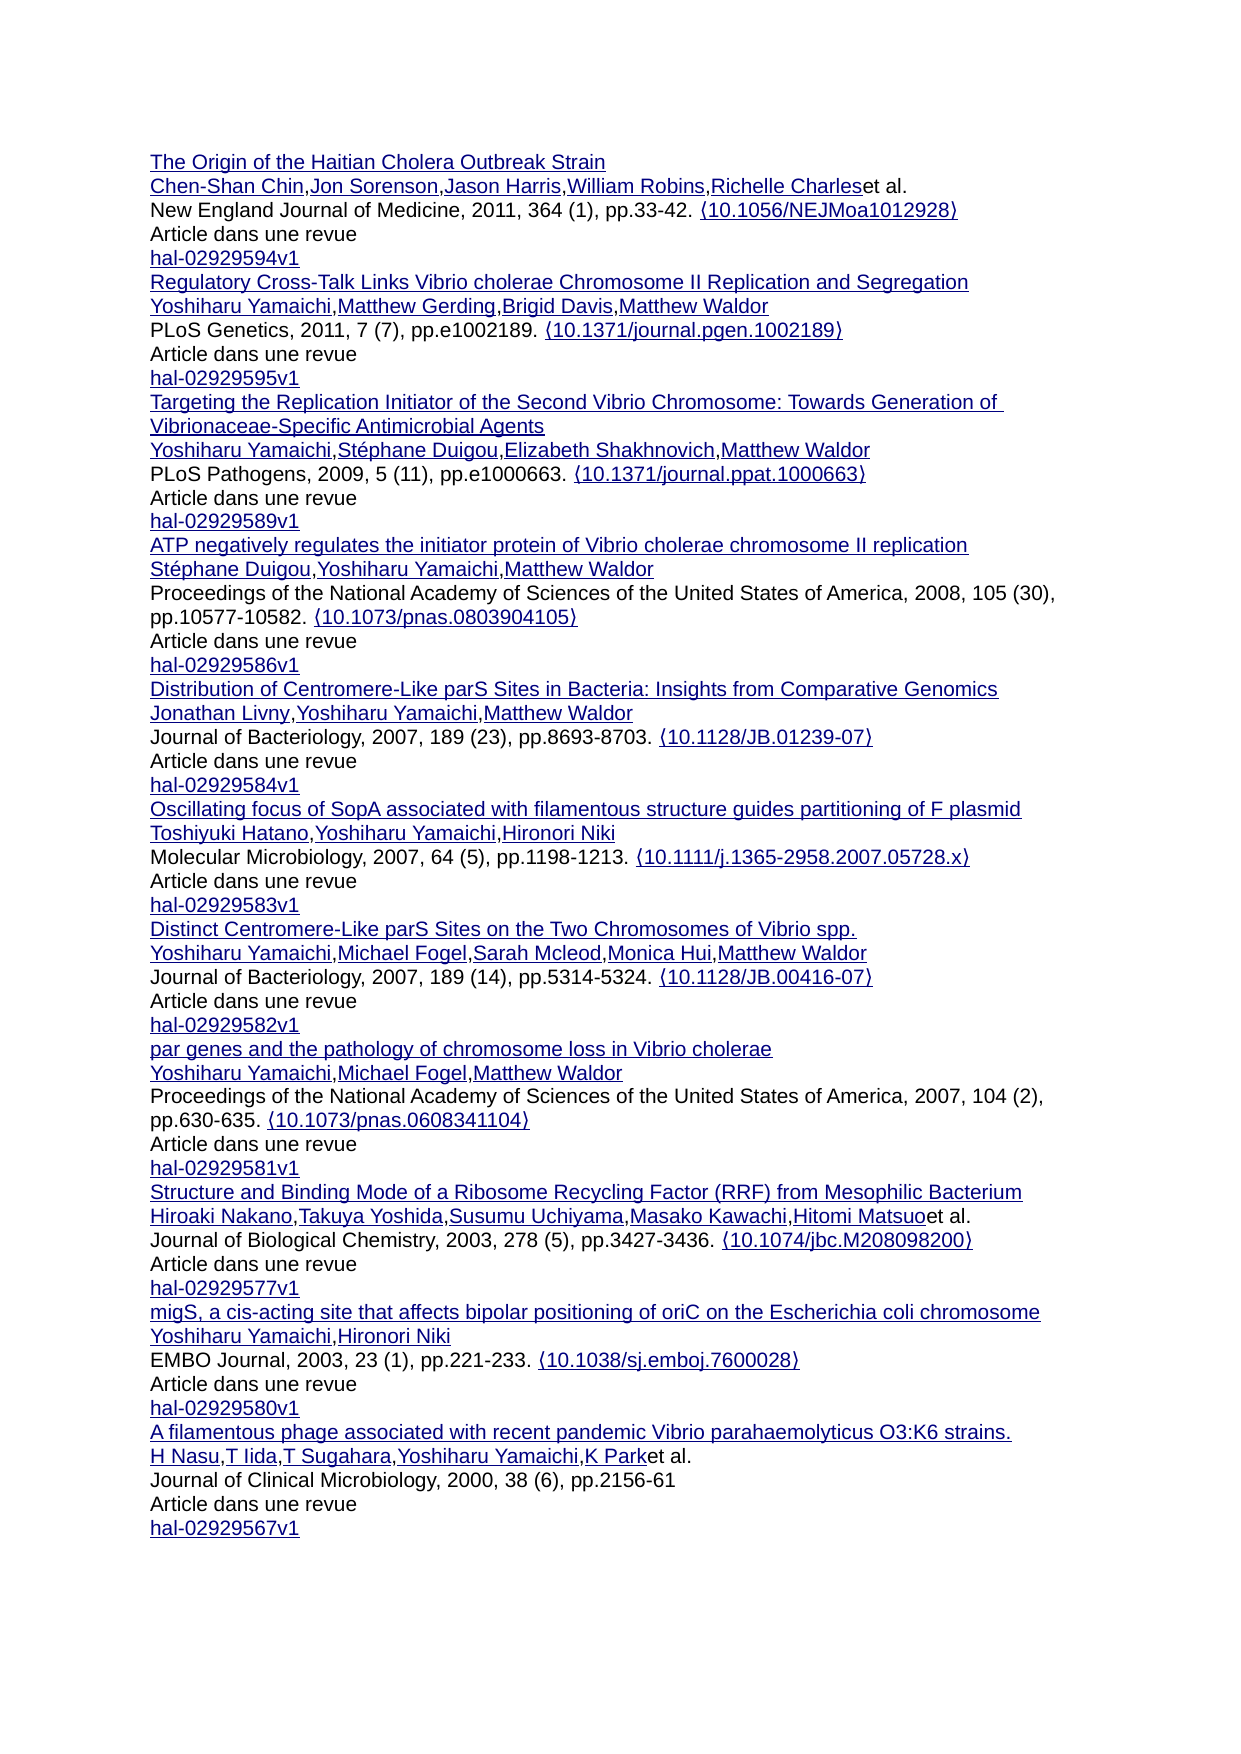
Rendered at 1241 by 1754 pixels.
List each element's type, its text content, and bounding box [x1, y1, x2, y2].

table_cell A filamentous phage associated with recent pandemic Vibrio parahaemolyticus O3:K6 strains. H Nasu,T Iida,T Sugahara,Yoshiharu Yamaichi,K Parket al. Journal of Clinical Microbiology, 2000, 38 (6), pp.2156-61 Article dans une revue hal-02929567v1 [150, 1420, 1090, 1539]
table_cell Targeting the Replication Initiator of the Second Vibrio Chromosome: Towards Generation of Vibrionaceae-Specific Antimicrobial Agents Yoshiharu Yamaichi,Stéphane Duigou,Elizabeth Shakhnovich,Matthew Waldor PLoS Pathogens, 2009, 5 (11), pp.e1000663. ⟨10.1371/journal.ppat.1000663⟩ Article dans une revue hal-02929589v1 [150, 390, 1090, 533]
table_cell Regulatory Cross-Talk Links Vibrio cholerae Chromosome II Replication and Segregation Yoshiharu Yamaichi,Matthew Gerding,Brigid Davis,Matthew Waldor PLoS Genetics, 2011, 7 (7), pp.e1002189. ⟨10.1371/journal.pgen.1002189⟩ Article dans une revue hal-02929595v1 [150, 270, 1090, 389]
table_cell ATP negatively regulates the initiator protein of Vibrio cholerae chromosome II replication Stéphane Duigou,Yoshiharu Yamaichi,Matthew Waldor Proceedings of the National Academy of Sciences of the United States of America, 2008, 105 (30), pp.10577-10582. ⟨10.1073/pnas.0803904105⟩ Article dans une revue hal-02929586v1 [150, 533, 1090, 677]
table_cell The Origin of the Haitian Cholera Outbreak Strain Chen-Shan Chin,Jon Sorenson,Jason Harris,William Robins,Richelle Charleset al. New England Journal of Medicine, 2011, 364 (1), pp.33-42. ⟨10.1056/NEJMoa1012928⟩ Article dans une revue hal-02929594v1 [150, 150, 1090, 270]
table_cell Distribution of Centromere-Like parS Sites in Bacteria: Insights from Comparative Genomics Jonathan Livny,Yoshiharu Yamaichi,Matthew Waldor Journal of Bacteriology, 2007, 189 (23), pp.8693-8703. ⟨10.1128/JB.01239-07⟩ Article dans une revue hal-02929584v1 [150, 677, 1090, 797]
table_cell Oscillating focus of SopA associated with filamentous structure guides partitioning of F plasmid Toshiyuki Hatano,Yoshiharu Yamaichi,Hironori Niki Molecular Microbiology, 2007, 64 (5), pp.1198-1213. ⟨10.1111/j.1365-2958.2007.05728.x⟩ Article dans une revue hal-02929583v1 [150, 797, 1090, 917]
table_cell Distinct Centromere-Like parS Sites on the Two Chromosomes of Vibrio spp. Yoshiharu Yamaichi,Michael Fogel,Sarah Mcleod,Monica Hui,Matthew Waldor Journal of Bacteriology, 2007, 189 (14), pp.5314-5324. ⟨10.1128/JB.00416-07⟩ Article dans une revue hal-02929582v1 [150, 917, 1090, 1036]
table_cell Structure and Binding Mode of a Ribosome Recycling Factor (RRF) from Mesophilic Bacterium Hiroaki Nakano,Takuya Yoshida,Susumu Uchiyama,Masako Kawachi,Hitomi Matsuoet al. Journal of Biological Chemistry, 2003, 278 (5), pp.3427-3436. ⟨10.1074/jbc.M208098200⟩ Article dans une revue hal-02929577v1 [150, 1180, 1090, 1300]
table_cell migS, a cis-acting site that affects bipolar positioning of oriC on the Escherichia coli chromosome Yoshiharu Yamaichi,Hironori Niki EMBO Journal, 2003, 23 (1), pp.221-233. ⟨10.1038/sj.emboj.7600028⟩ Article dans une revue hal-02929580v1 [150, 1300, 1090, 1420]
table_cell par genes and the pathology of chromosome loss in Vibrio cholerae Yoshiharu Yamaichi,Michael Fogel,Matthew Waldor Proceedings of the National Academy of Sciences of the United States of America, 2007, 104 (2), pp.630-635. ⟨10.1073/pnas.0608341104⟩ Article dans une revue hal-02929581v1 [150, 1036, 1090, 1180]
